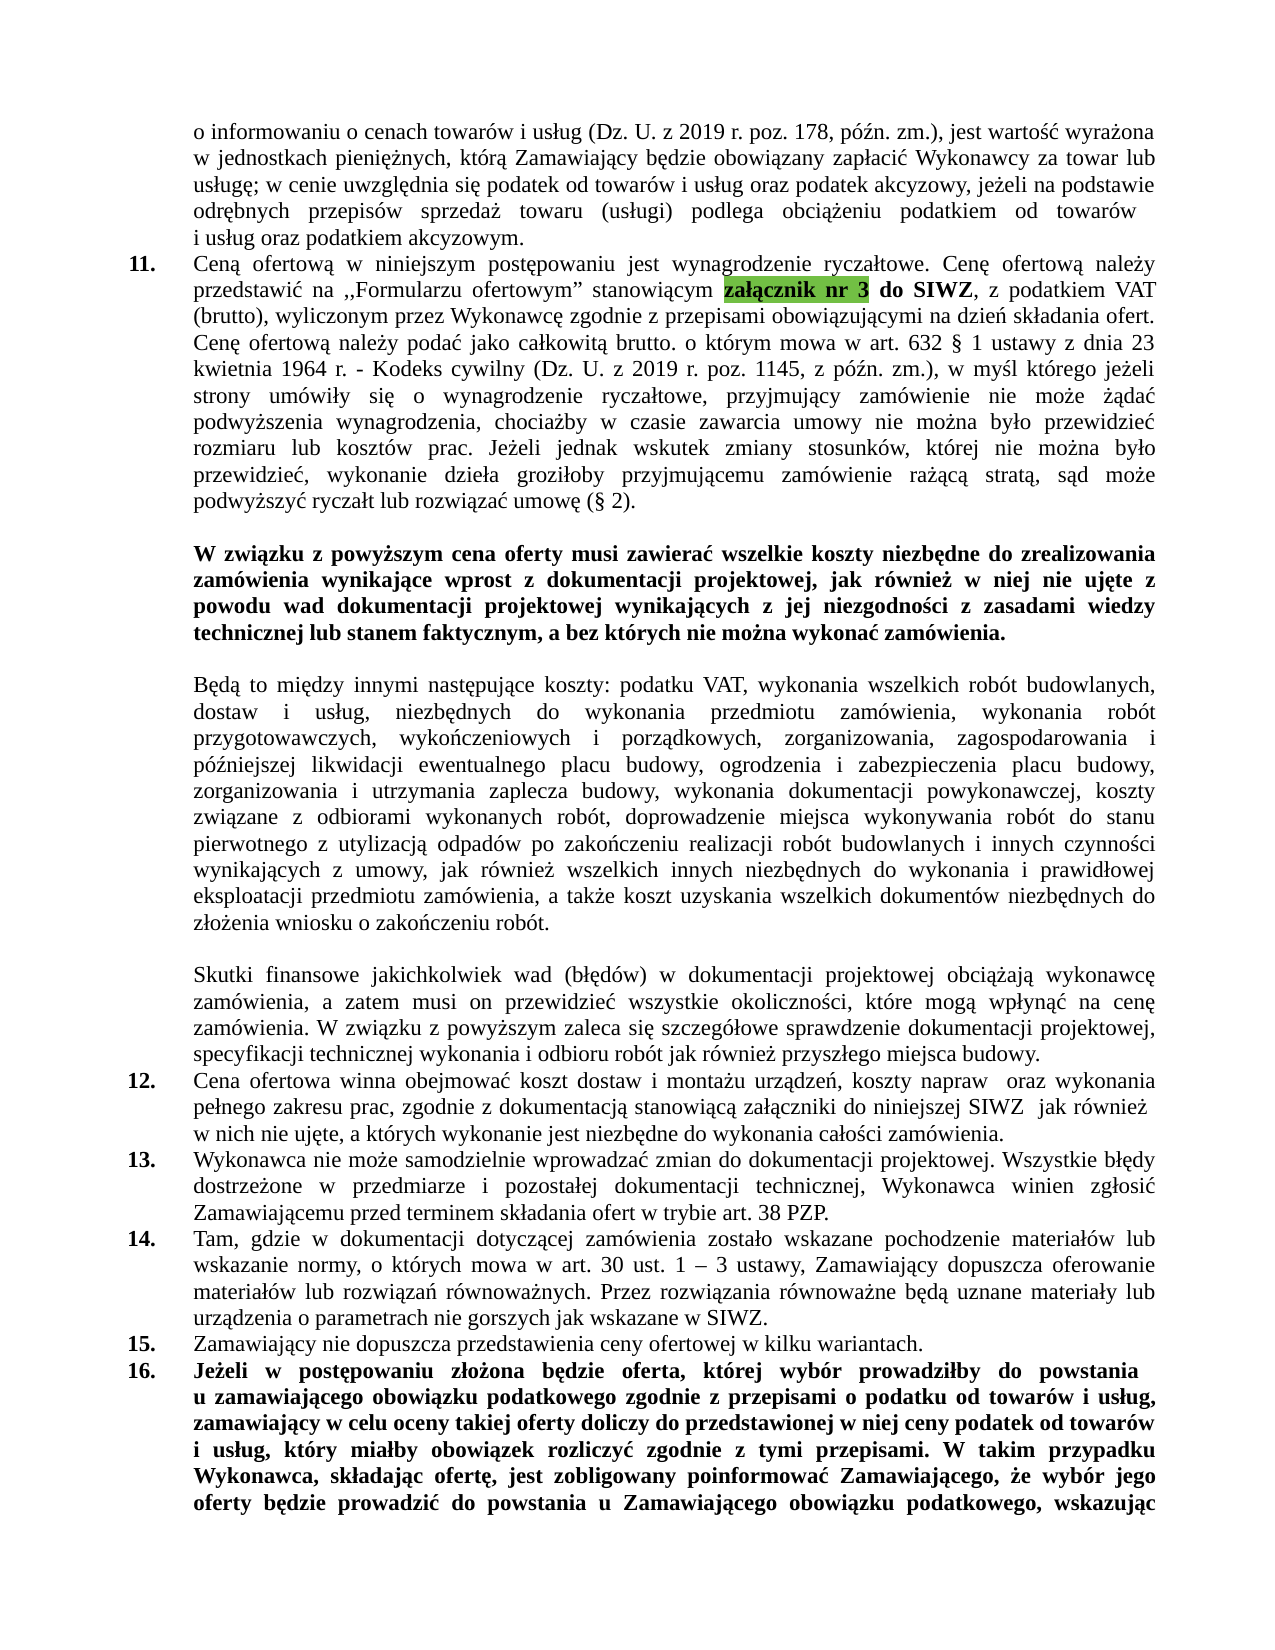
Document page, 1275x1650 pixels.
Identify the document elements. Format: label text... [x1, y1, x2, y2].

list Cena ofertowa winna obejmować koszt dostaw i montażu urządzeń, koszty napraw oraz wykonania pełnego zakresu prac, zgodnie z dokumentacją stanowiącą załączniki do niniejszej SIWZ jak również w nich nie ujęte, a których wykonanie jest niezbędne do wykonania całości zamówienia. [156, 1067, 1157, 1146]
list Ceną ofertową w niniejszym postępowaniu jest wynagrodzenie ryczałtowe. Cenę ofertową należy przedstawić na ,,Formularzu ofertowym” stanowiącym załącznik nr 3 do SIWZ, z podatkiem VAT (brutto), wyliczonym przez Wykonawcę zgodnie z przepisami obowiązującymi na dzień składania ofert. Cenę ofertową należy podać jako całkowitą brutto. o którym mowa w art. 632 § 1 ustawy z dnia 23 kwietnia 1964 r. - Kodeks cywilny (Dz. U. z 2019 r. poz. 1145, z późn. zm.), w myśl którego jeżeli strony umówiły się o wynagrodzenie ryczałtowe, przyjmujący zamówienie nie może żądać podwyższenia wynagrodzenia, chociażby w czasie zawarcia umowy nie można było przewidzieć rozmiaru lub kosztów prac. Jeżeli jednak wskutek zmiany stosunków, której nie można było przewidzieć, wykonanie dzieła groziłoby przyjmującemu zamówienie rażącą stratą, sąd może podwyższyć ryczałt lub rozwiązać umowę (§ 2). [156, 250, 1157, 513]
text Skutki finansowe jakichkolwiek wad (błędów) w dokumentacji projektowej obciążają wykonawcę zamówienia, a zatem musi on przewidzieć wszystkie okoliczności, które mogą wpłynąć na cenę zamówienia. W związku z powyższym zaleca się szczegółowe sprawdzenie dokumentacji projektowej, specyfikacji technicznej wykonania i odbioru robót jak również przyszłego miejsca budowy. [193, 961, 1157, 1067]
list Wykonawca nie może samodzielnie wprowadzać zmian do dokumentacji projektowej. Wszystkie błędy dostrzeżone w przedmiarze i pozostałej dokumentacji technicznej, Wykonawca winien zgłosić Zamawiającemu przed terminem składania ofert w trybie art. 38 PZP. [156, 1146, 1157, 1225]
list o informowaniu o cenach towarów i usług (Dz. U. z 2019 r. poz. 178, późn. zm.), jest wartość wyrażona w jednostkach pieniężnych, którą Zamawiający będzie obowiązany zapłacić Wykonawcy za towar lub usługę; w cenie uwzględnia się podatek od towarów i usług oraz podatek akcyzowy, jeżeli na podstawie odrębnych przepisów sprzedaż towaru (usługi) podlega obciążeniu podatkiem od towarów i usług oraz podatkiem akcyzowym. [156, 118, 1157, 250]
list Tam, gdzie w dokumentacji dotyczącej zamówienia zostało wskazane pochodzenie materiałów lub wskazanie normy, o których mowa w art. 30 ust. 1 – 3 ustawy, Zamawiający dopuszcza oferowanie materiałów lub rozwiązań równoważnych. Przez rozwiązania równoważne będą uznane materiały lub urządzenia o parametrach nie gorszych jak wskazane w SIWZ. [156, 1225, 1157, 1330]
text Będą to między innymi następujące koszty: podatku VAT, wykonania wszelkich robót budowlanych, dostaw i usług, niezbędnych do wykonania przedmiotu zamówienia, wykonania robót przygotowawczych, wykończeniowych i porządkowych, zorganizowania, zagospodarowania i późniejszej likwidacji ewentualnego placu budowy, ogrodzenia i zabezpieczenia placu budowy, zorganizowania i utrzymania zaplecza budowy, wykonania dokumentacji powykonawczej, koszty związane z odbiorami wykonanych robót, doprowadzenie miejsca wykonywania robót do stanu pierwotnego z utylizacją odpadów po zakończeniu realizacji robót budowlanych i innych czynności wynikających z umowy, jak również wszelkich innych niezbędnych do wykonania i prawidłowej eksploatacji przedmiotu zamówienia, a także koszt uzyskania wszelkich dokumentów niezbędnych do złożenia wniosku o zakończeniu robót. [193, 672, 1157, 935]
list Jeżeli w postępowaniu złożona będzie oferta, której wybór prowadziłby do powstania u zamawiającego obowiązku podatkowego zgodnie z przepisami o podatku od towarów i usług, zamawiający w celu oceny takiej oferty doliczy do przedstawionej w niej ceny podatek od towarów i usług, który miałby obowiązek rozliczyć zgodnie z tymi przepisami. W takim przypadku Wykonawca, składając ofertę, jest zobligowany poinformować Zamawiającego, że wybór jego oferty będzie prowadzić do powstania u Zamawiającego obowiązku podatkowego, wskazując [156, 1357, 1157, 1515]
list Zamawiający nie dopuszcza przedstawienia ceny ofertowej w kilku wariantach. [156, 1330, 1157, 1357]
text W związku z powyższym cena oferty musi zawierać wszelkie koszty niezbędne do zrealizowania zamówienia wynikające wprost z dokumentacji projektowej, jak również w niej nie ujęte z powodu wad dokumentacji projektowej wynikających z jej niezgodności z zasadami wiedzy technicznej lub stanem faktycznym, a bez których nie można wykonać zamówienia. [193, 540, 1157, 645]
